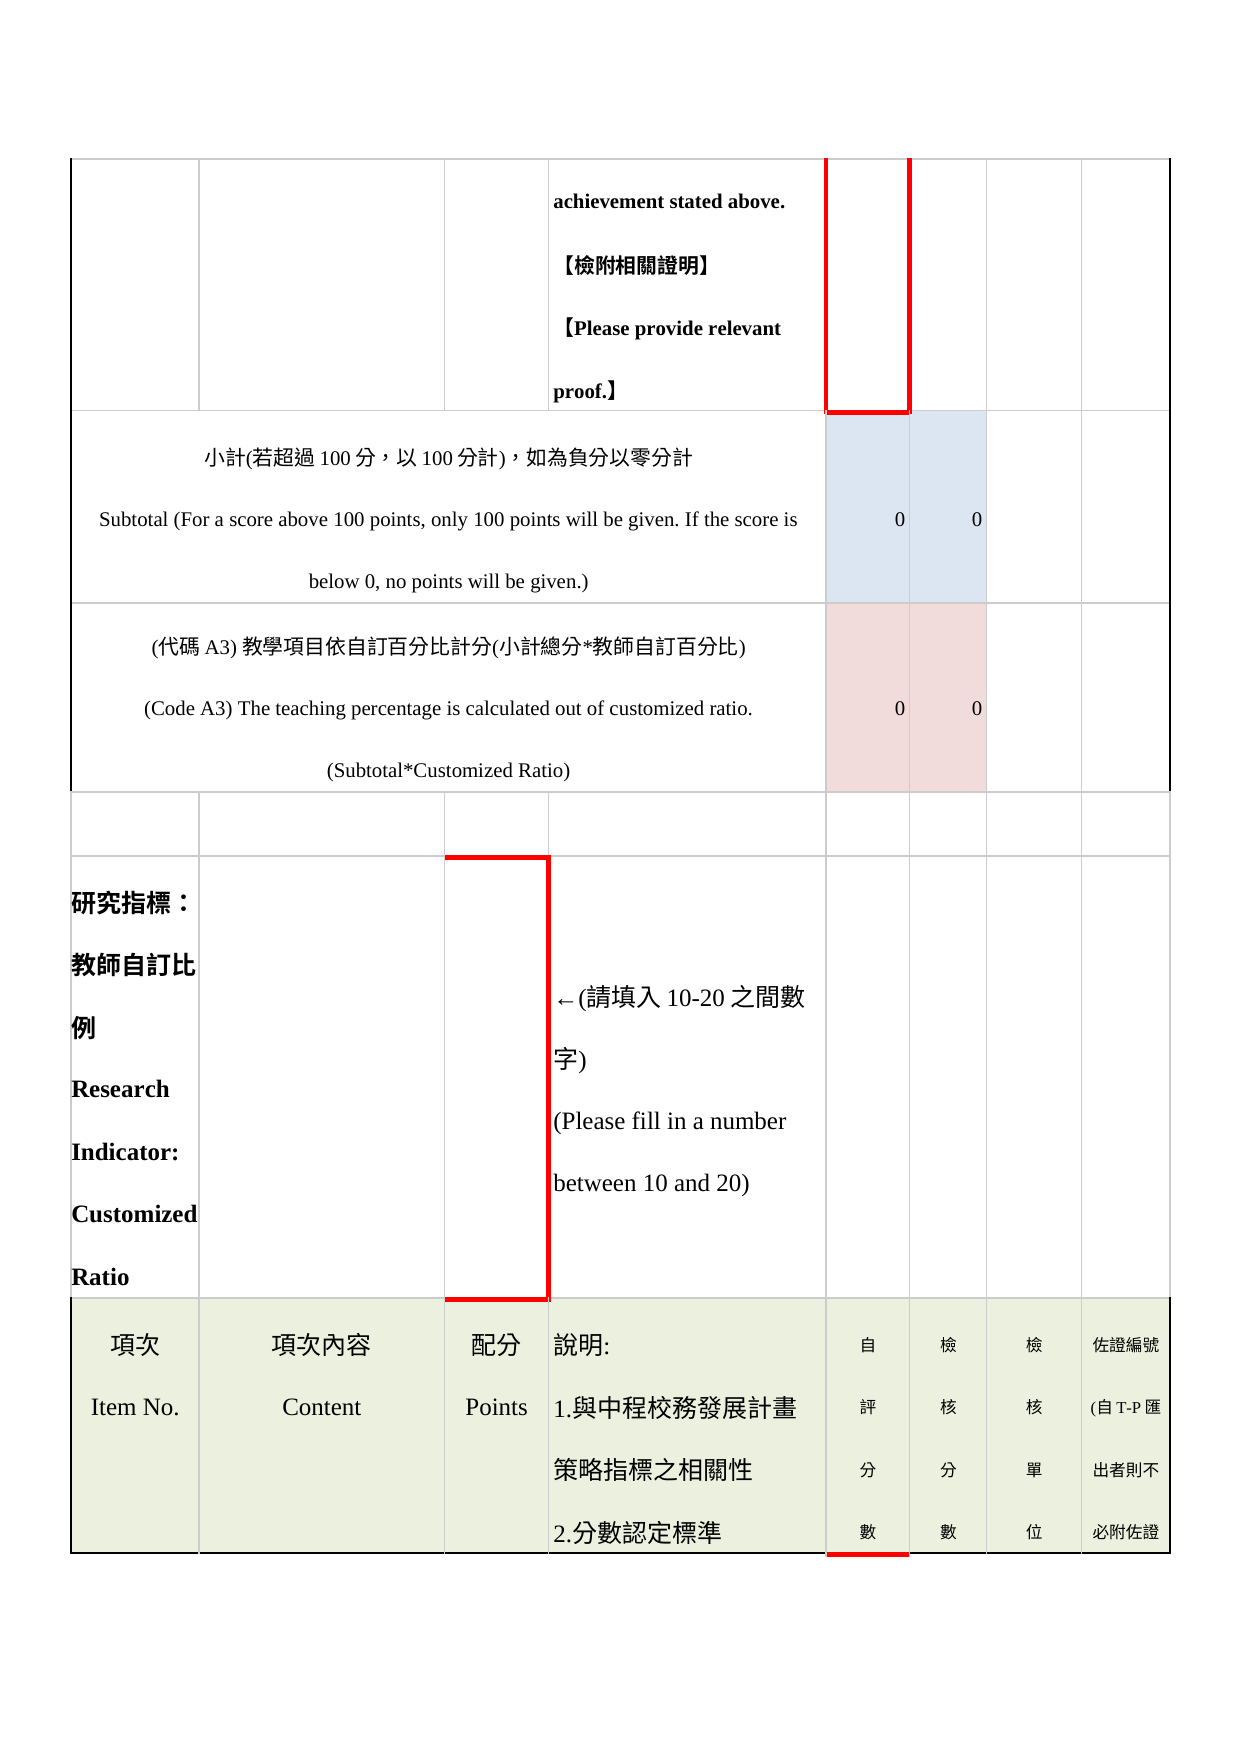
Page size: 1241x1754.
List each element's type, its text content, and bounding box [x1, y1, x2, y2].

table_cell [445, 793, 548, 855]
table_cell [72, 793, 198, 855]
table_cell 項次內容 Content [200, 1299, 444, 1552]
table_cell 0 [910, 411, 986, 602]
table_cell [1082, 411, 1169, 602]
table_cell (代碼A3) 教學項目依自訂百分比計分(小計總分*教師自訂百分比) (Code A3) The teaching percentage is calculated out of customized ratio. (Subtotal*Customized Ratio) [72, 604, 825, 791]
table_cell [1082, 604, 1169, 791]
table_cell 說明: 1.與中程校務發展計畫策略指標之相關性 2.分數認定標準 [549, 1299, 825, 1552]
table_cell 0 [910, 604, 986, 791]
table_cell [1082, 857, 1169, 1297]
table_cell [987, 160, 1081, 410]
table_cell [987, 857, 1081, 1297]
table_cell 自 評 分 數 [827, 1299, 909, 1552]
table_cell [72, 160, 198, 410]
table_cell 檢 核 單 位 [987, 1299, 1081, 1552]
table_cell [910, 857, 986, 1297]
table_cell 研究指標：教師自訂比例 Research Indicator: Customized Ratio [72, 857, 198, 1297]
table_cell [549, 793, 825, 855]
table_cell 小計(若超過100分，以100分計)，如為負分以零分計 Subtotal (For a score above 100 points, only 100 points will be given. If the score is below 0, no points will be given.) [72, 411, 825, 602]
table_cell [200, 857, 444, 1297]
table_cell [987, 604, 1081, 791]
table_cell [200, 160, 444, 410]
table_cell [200, 793, 444, 855]
table_cell [828, 160, 907, 410]
table_cell 項次 Item No. [72, 1299, 198, 1552]
table_cell ←(請填入10-20之間數字) (Please fill in a number between 10 and 20) [551, 857, 825, 1297]
table_cell [445, 160, 548, 410]
table_cell 0 [827, 415, 909, 602]
table_cell 配分 Points [445, 1302, 548, 1552]
table_cell [827, 793, 909, 855]
table_cell [1082, 793, 1169, 855]
table_cell [912, 160, 986, 410]
table_cell [1082, 160, 1169, 410]
table_cell 0 [827, 604, 909, 791]
table_cell 佐證編號(自T-P匯出者則不必附佐證 [1082, 1299, 1169, 1552]
table_cell [445, 860, 546, 1297]
table_cell [910, 793, 986, 855]
table_cell [827, 857, 909, 1297]
table_cell achievement stated above. 【檢附相關證明】 【Please provide relevant proof.】 [549, 160, 824, 410]
table_cell [987, 411, 1081, 602]
table_cell 檢 核 分 數 [910, 1299, 986, 1552]
table_cell [987, 793, 1081, 855]
